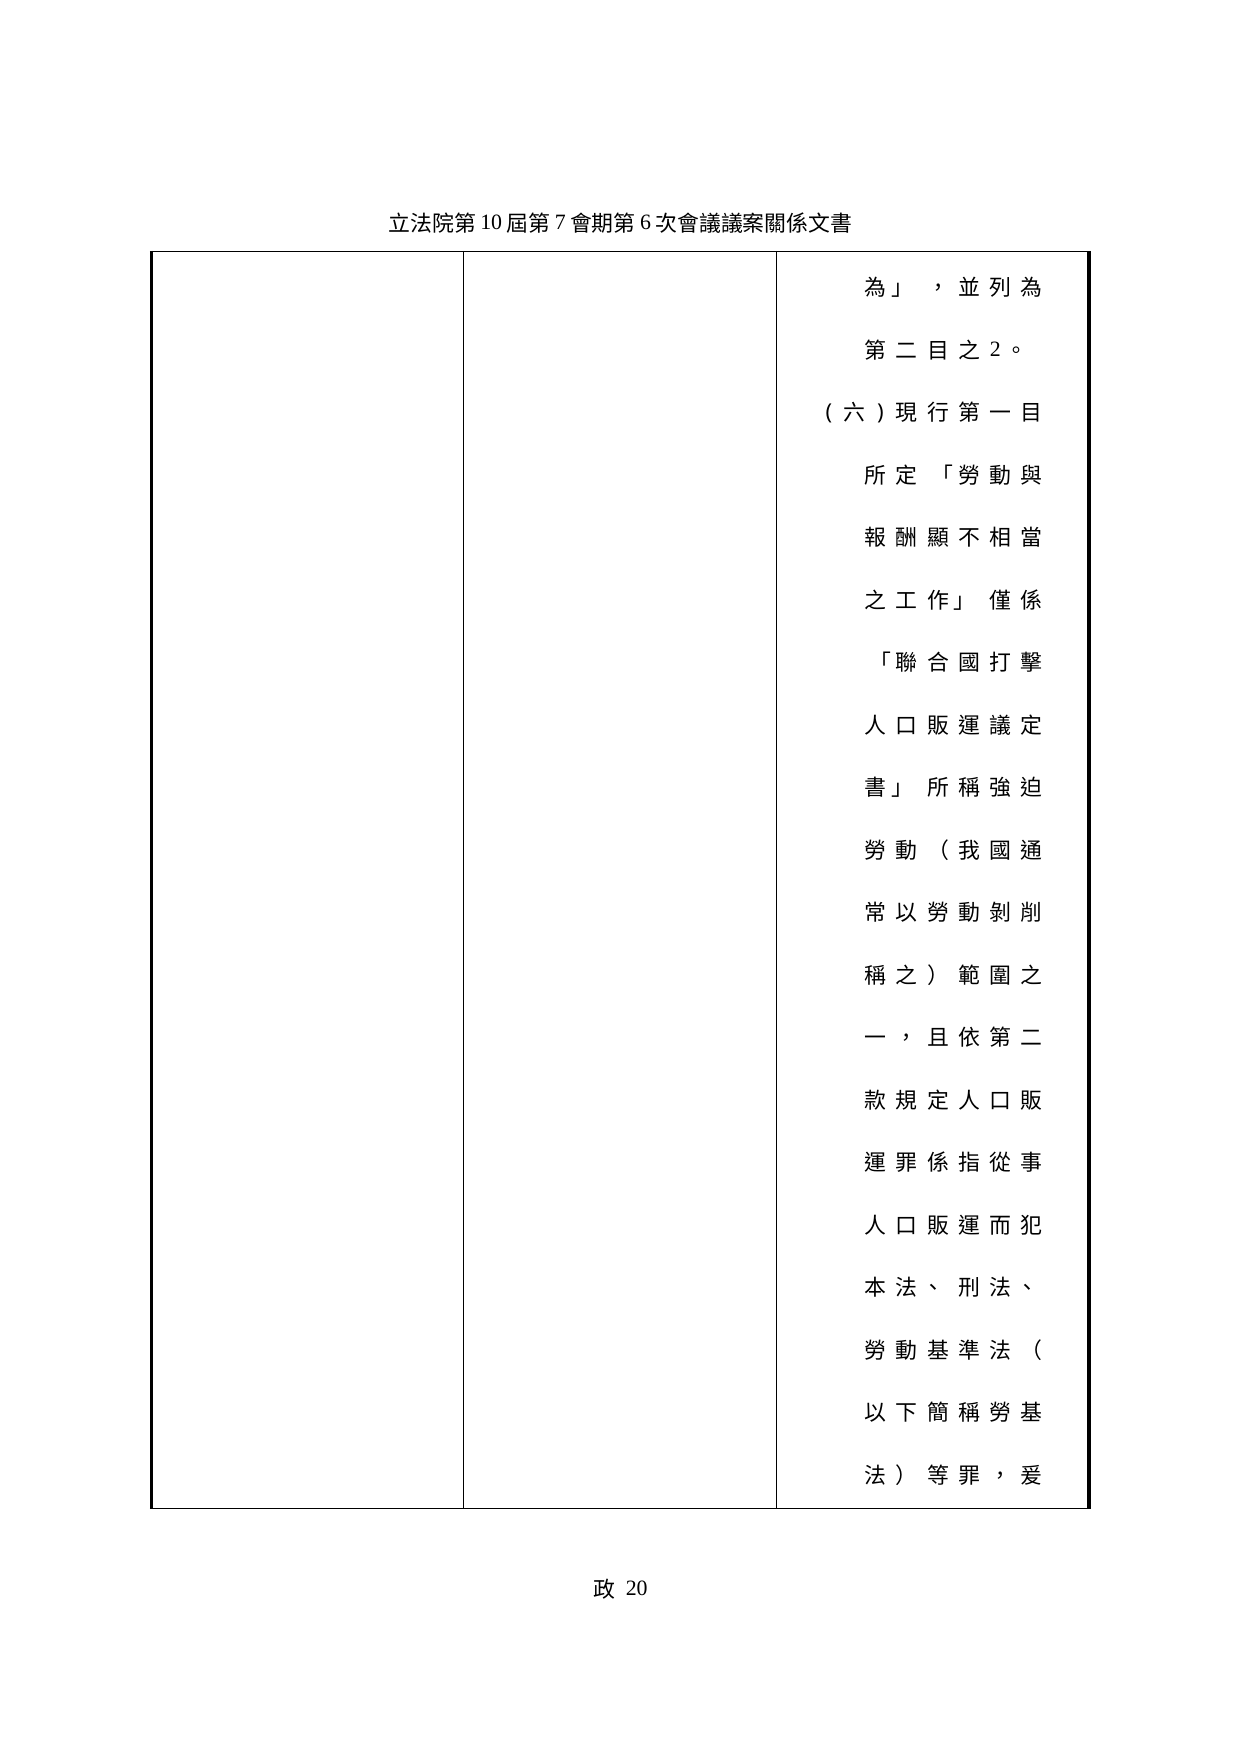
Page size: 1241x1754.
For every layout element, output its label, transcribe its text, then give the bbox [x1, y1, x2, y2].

table_cell [464, 252, 776, 1508]
table_cell [153, 252, 463, 1508]
table_cell 為」，並列為第二目之2。 (六)現行第一目所定「勞動與報酬顯不相當之工作」僅係「聯合國打擊人口販運議定書」所稱強迫勞動（我國通常以勞動剝削稱之）範圍之一，且依第二款規定人口販運罪係指從事人口販運而犯本法、刑法、勞動基準法（以下簡稱勞基法）等罪，爰 [777, 252, 1087, 1508]
